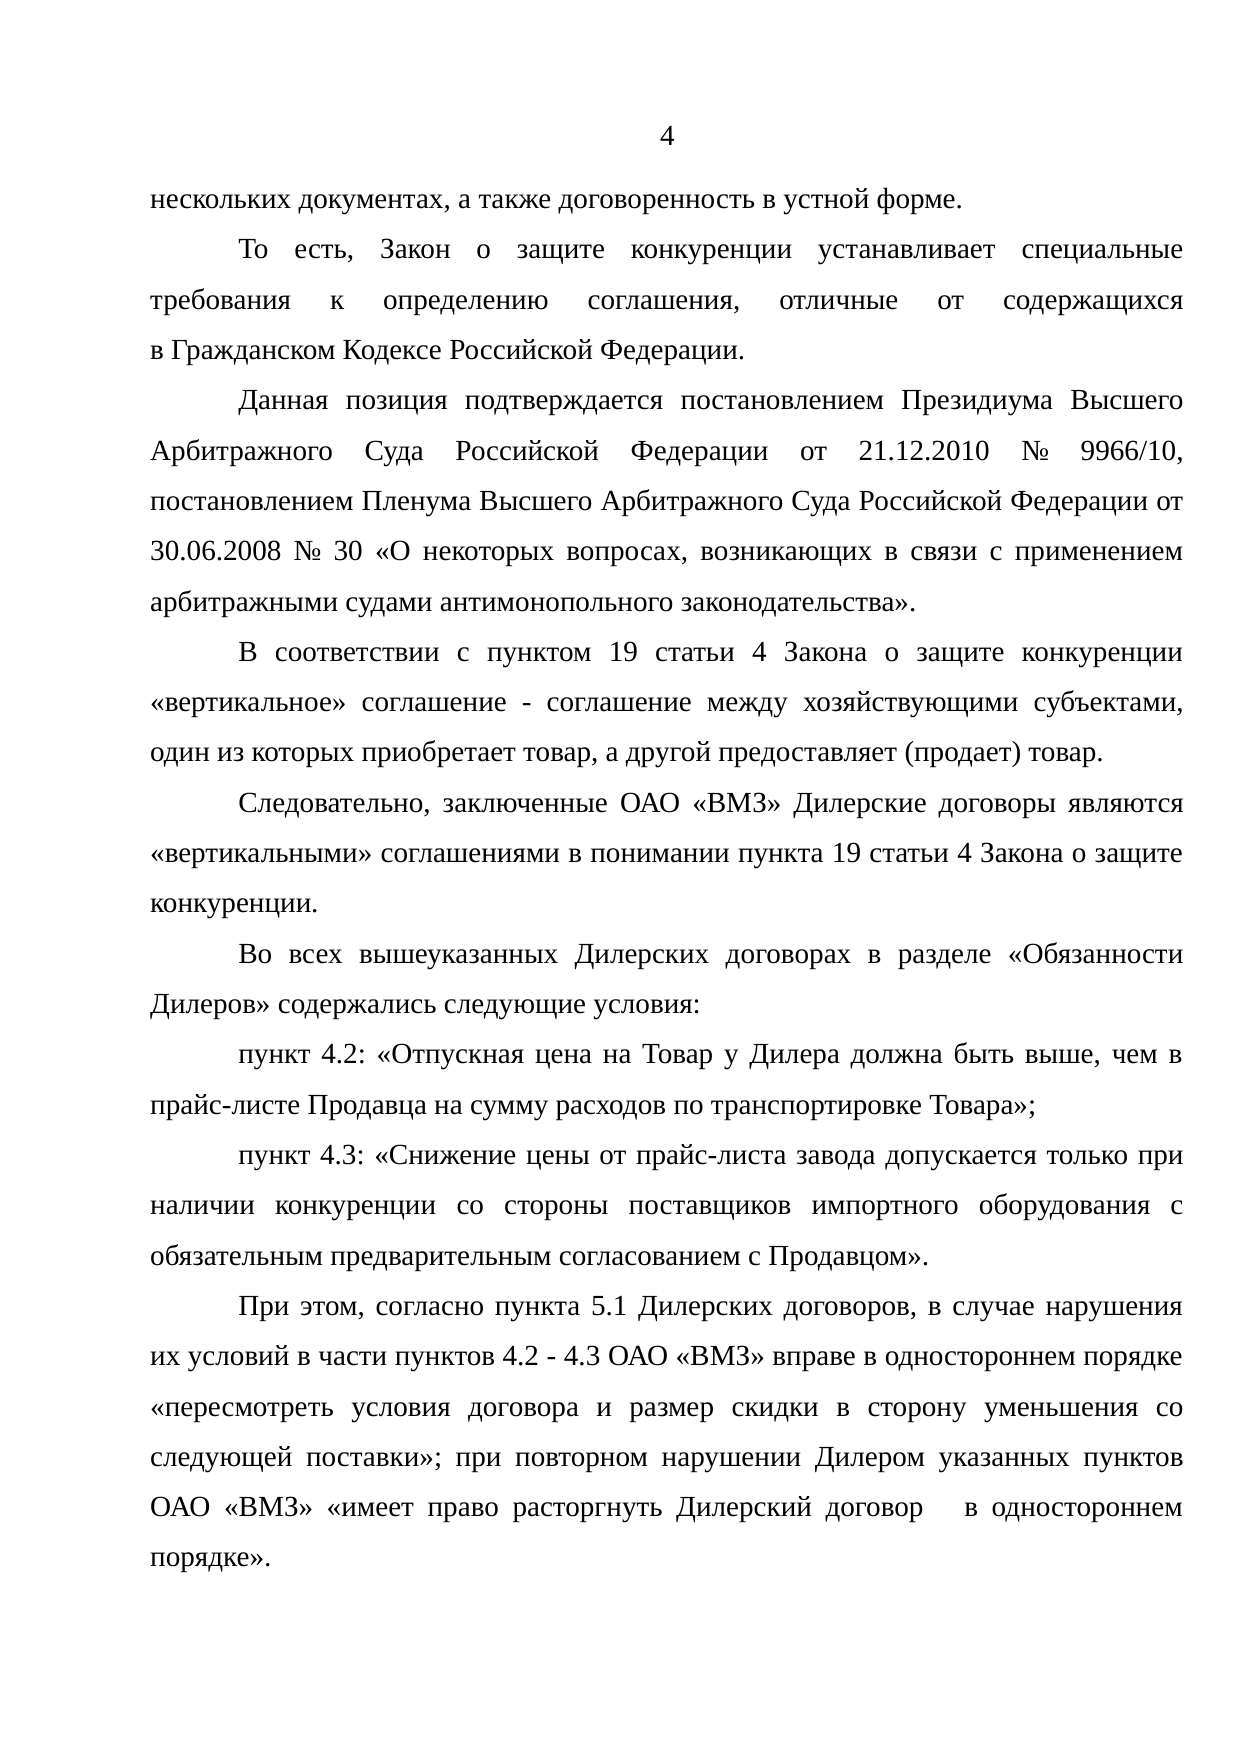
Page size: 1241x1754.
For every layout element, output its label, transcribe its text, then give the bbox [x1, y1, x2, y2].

text При этом, согласно пункта 5.1 Дилерских договоров, в случае нарушения их условий в части пунктов 4.2 - 4.3 ОАО «ВМЗ» вправе в одностороннем порядке «пересмотреть условия договора и размер скидки в сторону уменьшения со следующей поставки»; при повторном нарушении Дилером указанных пунктов ОАО «ВМЗ» «имеет право расторгнуть Дилерский договор в одностороннем порядке». [150, 1288, 1184, 1573]
text нескольких документах, а также договоренность в устной форме. [150, 181, 1184, 215]
text Во всех вышеуказанных Дилерских договорах в разделе «Обязанности Дилеров» содержались следующие условия: [150, 936, 1184, 1020]
text Данная позиция подтверждается постановлением Президиума Высшего Арбитражного Суда Российской Федерации от 21.12.2010 № 9966/10, постановлением Пленума Высшего Арбитражного Суда Российской Федерации от 30.06.2008 № 30 «О некоторых вопросах, возникающих в связи с применением арбитражными судами антимонопольного законодательства». [150, 382, 1184, 617]
text То есть, Закон о защите конкуренции устанавливает специальные требования к определению соглашения, отличные от содержащихся в Гражданском Кодексе Российской Федерации. [150, 231, 1184, 366]
text пункт 4.2: «Отпускная цена на Товар у Дилера должна быть выше, чем в прайс-листе Продавца на сумму расходов по транспортировке Товара»; [150, 1036, 1184, 1120]
text В соответствии с пунктом 19 статьи 4 Закона о защите конкуренции «вертикальное» соглашение - соглашение между хозяйствующими субъектами, один из которых приобретает товар, а другой предоставляет (продает) товар. [150, 634, 1184, 768]
text Следовательно, заключенные ОАО «ВМЗ» Дилерские договоры являются «вертикальными» соглашениями в понимании пункта 19 статьи 4 Закона о защите конкуренции. [150, 785, 1184, 919]
text пункт 4.3: «Снижение цены от прайс-листа завода допускается только при наличии конкуренции со стороны поставщиков импортного оборудования с обязательным предварительным согласованием с Продавцом». [150, 1137, 1184, 1271]
